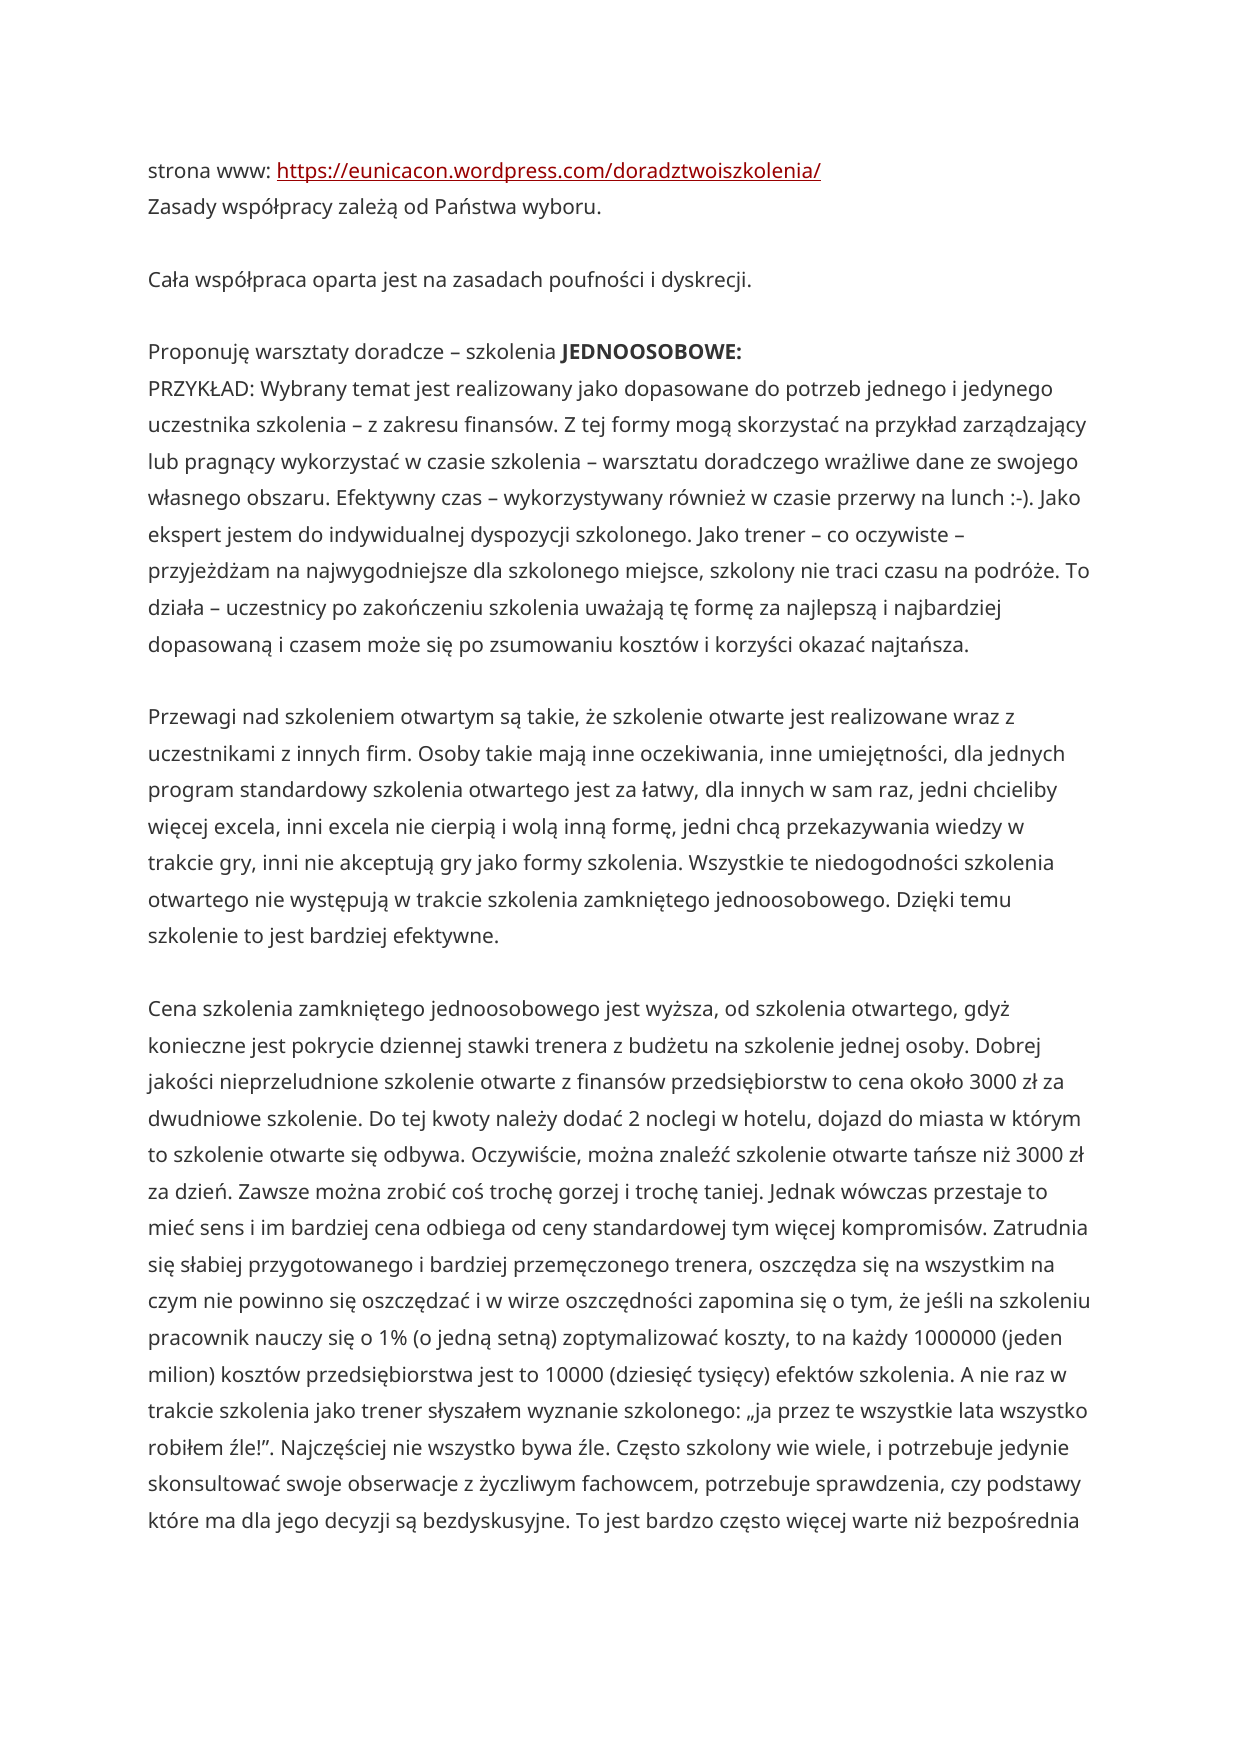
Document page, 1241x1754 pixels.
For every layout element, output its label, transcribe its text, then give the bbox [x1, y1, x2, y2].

text Przewagi nad szkoleniem otwartym są takie, że szkolenie otwarte jest realizowane wraz z uczestnikami z innych firm. Osoby takie mają inne oczekiwania, inne umiejętności, dla jednych program standardowy szkolenia otwartego jest za łatwy, dla innych w sam raz, jedni chcieliby więcej excela, inni excela nie cierpią i wolą inną formę, jedni chcą przekazywania wiedzy w trakcie gry, inni nie akceptują gry jako formy szkolenia. Wszystkie te niedogodności szkolenia otwartego nie występują w trakcie szkolenia zamkniętego jednoosobowego. Dzięki temu szkolenie to jest bardziej efektywne. [148, 694, 1093, 950]
text Proponuję warsztaty doradcze – szkolenia JEDNOOSOBOWE: [148, 329, 1093, 366]
text PRZYKŁAD: Wybrany temat jest realizowany jako dopasowane do potrzeb jednego i jedynego uczestnika szkolenia – z zakresu finansów. Z tej formy mogą skorzystać na przykład zarządzający lub pragnący wykorzystać w czasie szkolenia – warsztatu doradczego wrażliwe dane ze swojego własnego obszaru. Efektywny czas – wykorzystywany również w czasie przerwy na lunch :-). Jako ekspert jestem do indywidualnej dyspozycji szkolonego. Jako trener – co oczywiste – przyjeżdżam na najwygodniejsze dla szkolonego miejsce, szkolony nie traci czasu na podróże. To działa – uczestnicy po zakończeniu szkolenia uważają tę formę za najlepszą i najbardziej dopasowaną i czasem może się po zsumowaniu kosztów i korzyści okazać najtańsza. [148, 366, 1093, 658]
text Cena szkolenia zamkniętego jednoosobowego jest wyższa, od szkolenia otwartego, gdyż konieczne jest pokrycie dziennej stawki trenera z budżetu na szkolenie jednej osoby. Dobrej jakości nieprzeludnione szkolenie otwarte z finansów przedsiębiorstw to cena około 3000 zł za dwudniowe szkolenie. Do tej kwoty należy dodać 2 noclegi w hotelu, dojazd do miasta w którym to szkolenie otwarte się odbywa. Oczywiście, można znaleźć szkolenie otwarte tańsze niż 3000 zł za dzień. Zawsze można zrobić coś trochę gorzej i trochę taniej. Jednak wówczas przestaje to mieć sens i im bardziej cena odbiega od ceny standardowej tym więcej kompromisów. Zatrudnia się słabiej przygotowanego i bardziej przemęczonego trenera, oszczędza się na wszystkim na czym nie powinno się oszczędzać i w wirze oszczędności zapomina się o tym, że jeśli na szkoleniu pracownik nauczy się o 1% (o jedną setną) zoptymalizować koszty, to na każdy 1000000 (jeden milion) kosztów przedsiębiorstwa jest to 10000 (dziesięć tysięcy) efektów szkolenia. A nie raz w trakcie szkolenia jako trener słyszałem wyznanie szkolonego: „ja przez te wszystkie lata wszystko robiłem źle!”. Najczęściej nie wszystko bywa źle. Często szkolony wie wiele, i potrzebuje jedynie skonsultować swoje obserwacje z życzliwym fachowcem, potrzebuje sprawdzenia, czy podstawy które ma dla jego decyzji są bezdyskusyjne. To jest bardzo często więcej warte niż bezpośrednia [148, 986, 1093, 1534]
text Cała współpraca oparta jest na zasadach poufności i dyskrecji. [148, 257, 1093, 293]
text strona www: https://eunicacon.wordpress.com/doradztwoiszkolenia/ [148, 148, 1093, 184]
text Zasady współpracy zależą od Państwa wyboru. [148, 184, 1093, 221]
